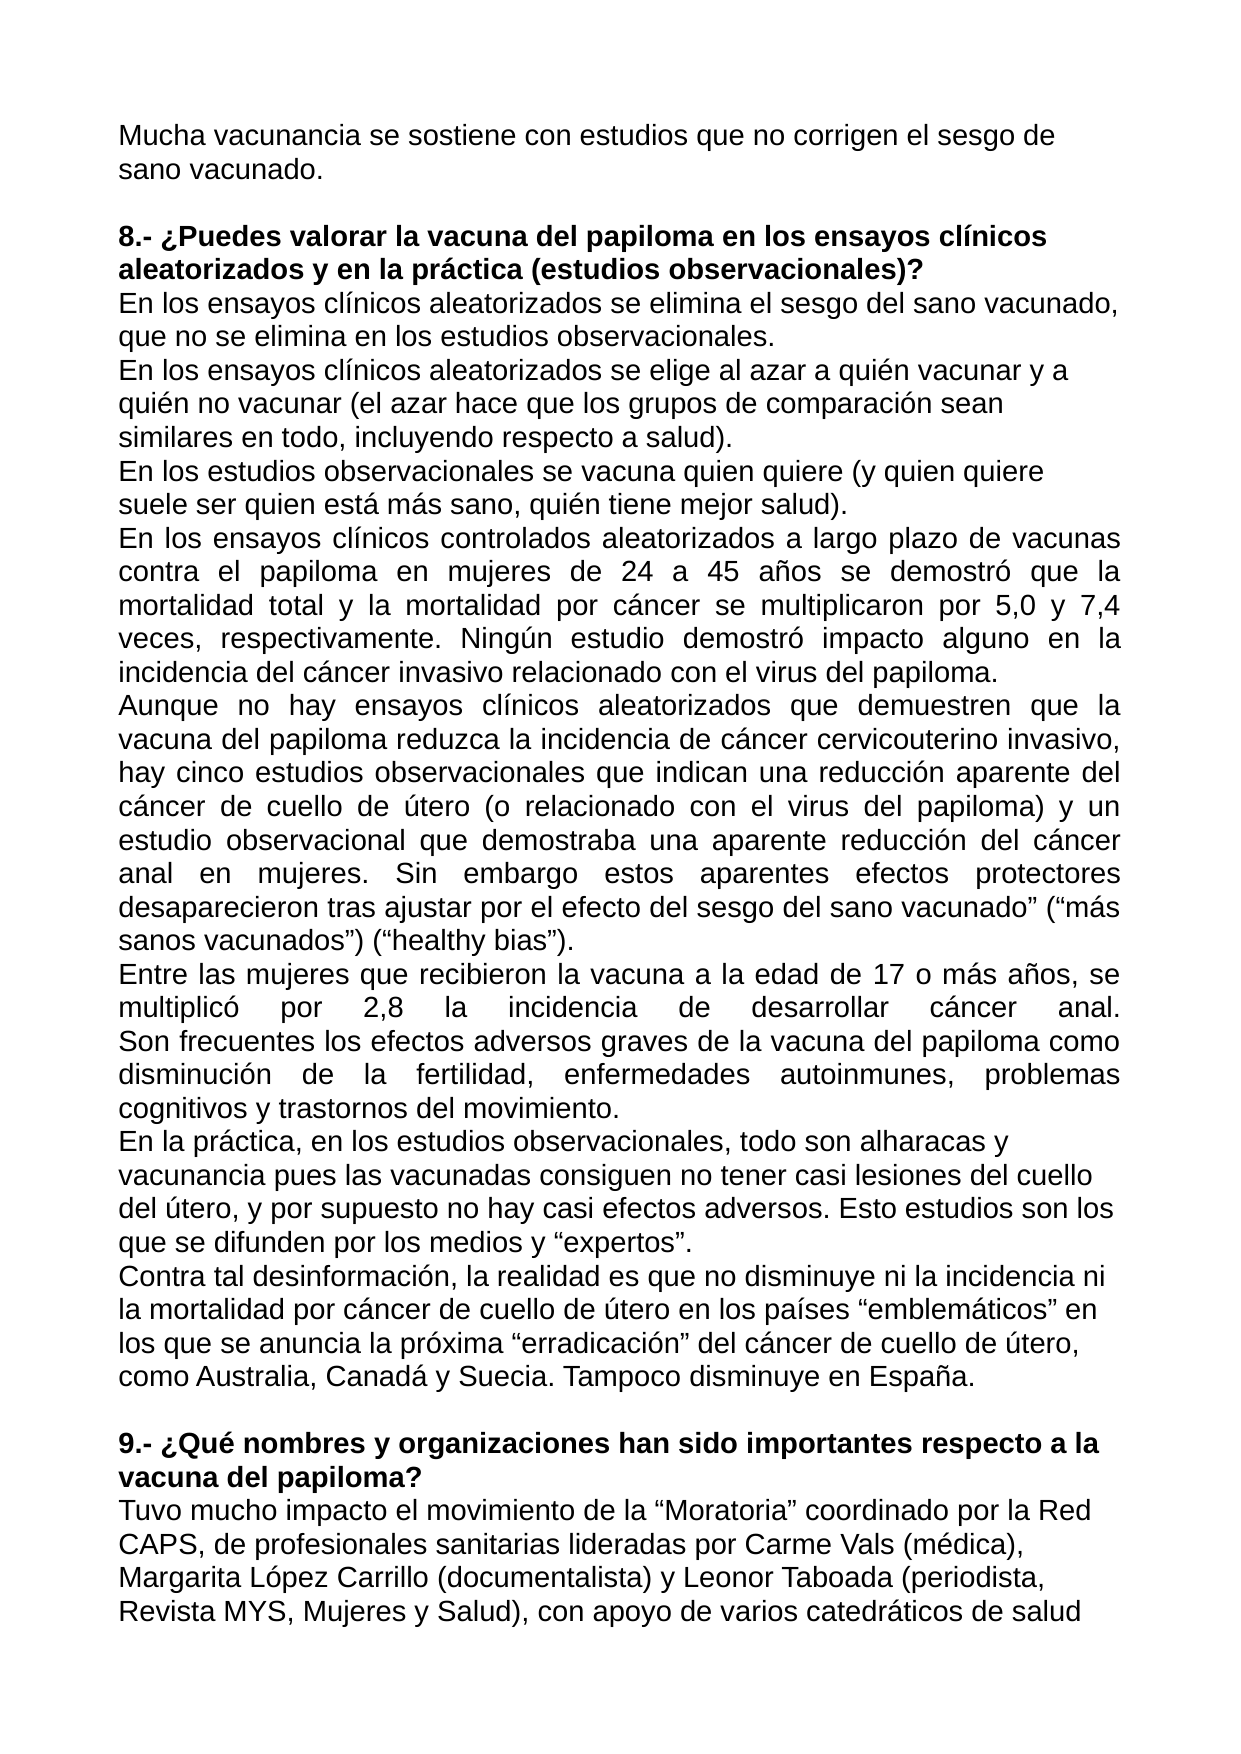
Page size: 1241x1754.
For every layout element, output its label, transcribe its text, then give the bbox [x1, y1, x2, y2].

text En la práctica, en los estudios observacionales, todo son alharacas y vacunancia pues las vacunadas consiguen no tener casi lesiones del cuello del útero, y por supuesto no hay casi efectos adversos. Esto estudios son los que se difunden por los medios y “expertos”. [118, 1124, 1122, 1258]
text Tuvo mucho impacto el movimiento de la “Moratoria” coordinado por la Red CAPS, de profesionales sanitarias lideradas por Carme Vals (médica), Margarita López Carrillo (documentalista) y Leonor Taboada (periodista, Revista MYS, Mujeres y Salud), con apoyo de varios catedráticos de salud [118, 1493, 1122, 1627]
text Entre las mujeres que recibieron la vacuna a la edad de 17 o más años, se multiplicó por 2,8 la incidencia de desarrollar cáncer anal. Son frecuentes los efectos adversos graves de la vacuna del papiloma como disminución de la fertilidad, enfermedades autoinmunes, problemas cognitivos y trastornos del movimiento. [118, 957, 1122, 1124]
text En los ensayos clínicos aleatorizados se elige al azar a quién vacunar y a quién no vacunar (el azar hace que los grupos de comparación sean similares en todo, incluyendo respecto a salud). [118, 353, 1122, 453]
text En los ensayos clínicos controlados aleatorizados a largo plazo de vacunas contra el papiloma en mujeres de 24 a 45 años se demostró que la mortalidad total y la mortalidad por cáncer se multiplicaron por 5,0 y 7,4 veces, respectivamente. Ningún estudio demostró impacto alguno en la incidencia del cáncer invasivo relacionado con el virus del papiloma. [118, 521, 1122, 688]
text 8.- ¿Puedes valorar la vacuna del papiloma en los ensayos clínicos aleatorizados y en la práctica (estudios observacionales)? [118, 219, 1122, 286]
text Mucha vacunancia se sostiene con estudios que no corrigen el sesgo de sano vacunado. [118, 118, 1122, 185]
text En los ensayos clínicos aleatorizados se elimina el sesgo del sano vacunado, que no se elimina en los estudios observacionales. [118, 286, 1122, 353]
text 9.- ¿Qué nombres y organizaciones han sido importantes respecto a la vacuna del papiloma? [118, 1426, 1122, 1493]
text Contra tal desinformación, la realidad es que no disminuye ni la incidencia ni la mortalidad por cáncer de cuello de útero en los países “emblemáticos” en los que se anuncia la próxima “erradicación” del cáncer de cuello de útero, como Australia, Canadá y Suecia. Tampoco disminuye en España. [118, 1258, 1122, 1393]
text En los estudios observacionales se vacuna quien quiere (y quien quiere suele ser quien está más sano, quién tiene mejor salud). [118, 453, 1122, 521]
text Aunque no hay ensayos clínicos aleatorizados que demuestren que la vacuna del papiloma reduzca la incidencia de cáncer cervicouterino invasivo, hay cinco estudios observacionales que indican una reducción aparente del cáncer de cuello de útero (o relacionado con el virus del papiloma) y un estudio observacional que demostraba una aparente reducción del cáncer anal en mujeres. Sin embargo estos aparentes efectos protectores desaparecieron tras ajustar por el efecto del sesgo del sano vacunado” (“más sanos vacunados”) (“healthy bias”). [118, 688, 1122, 957]
